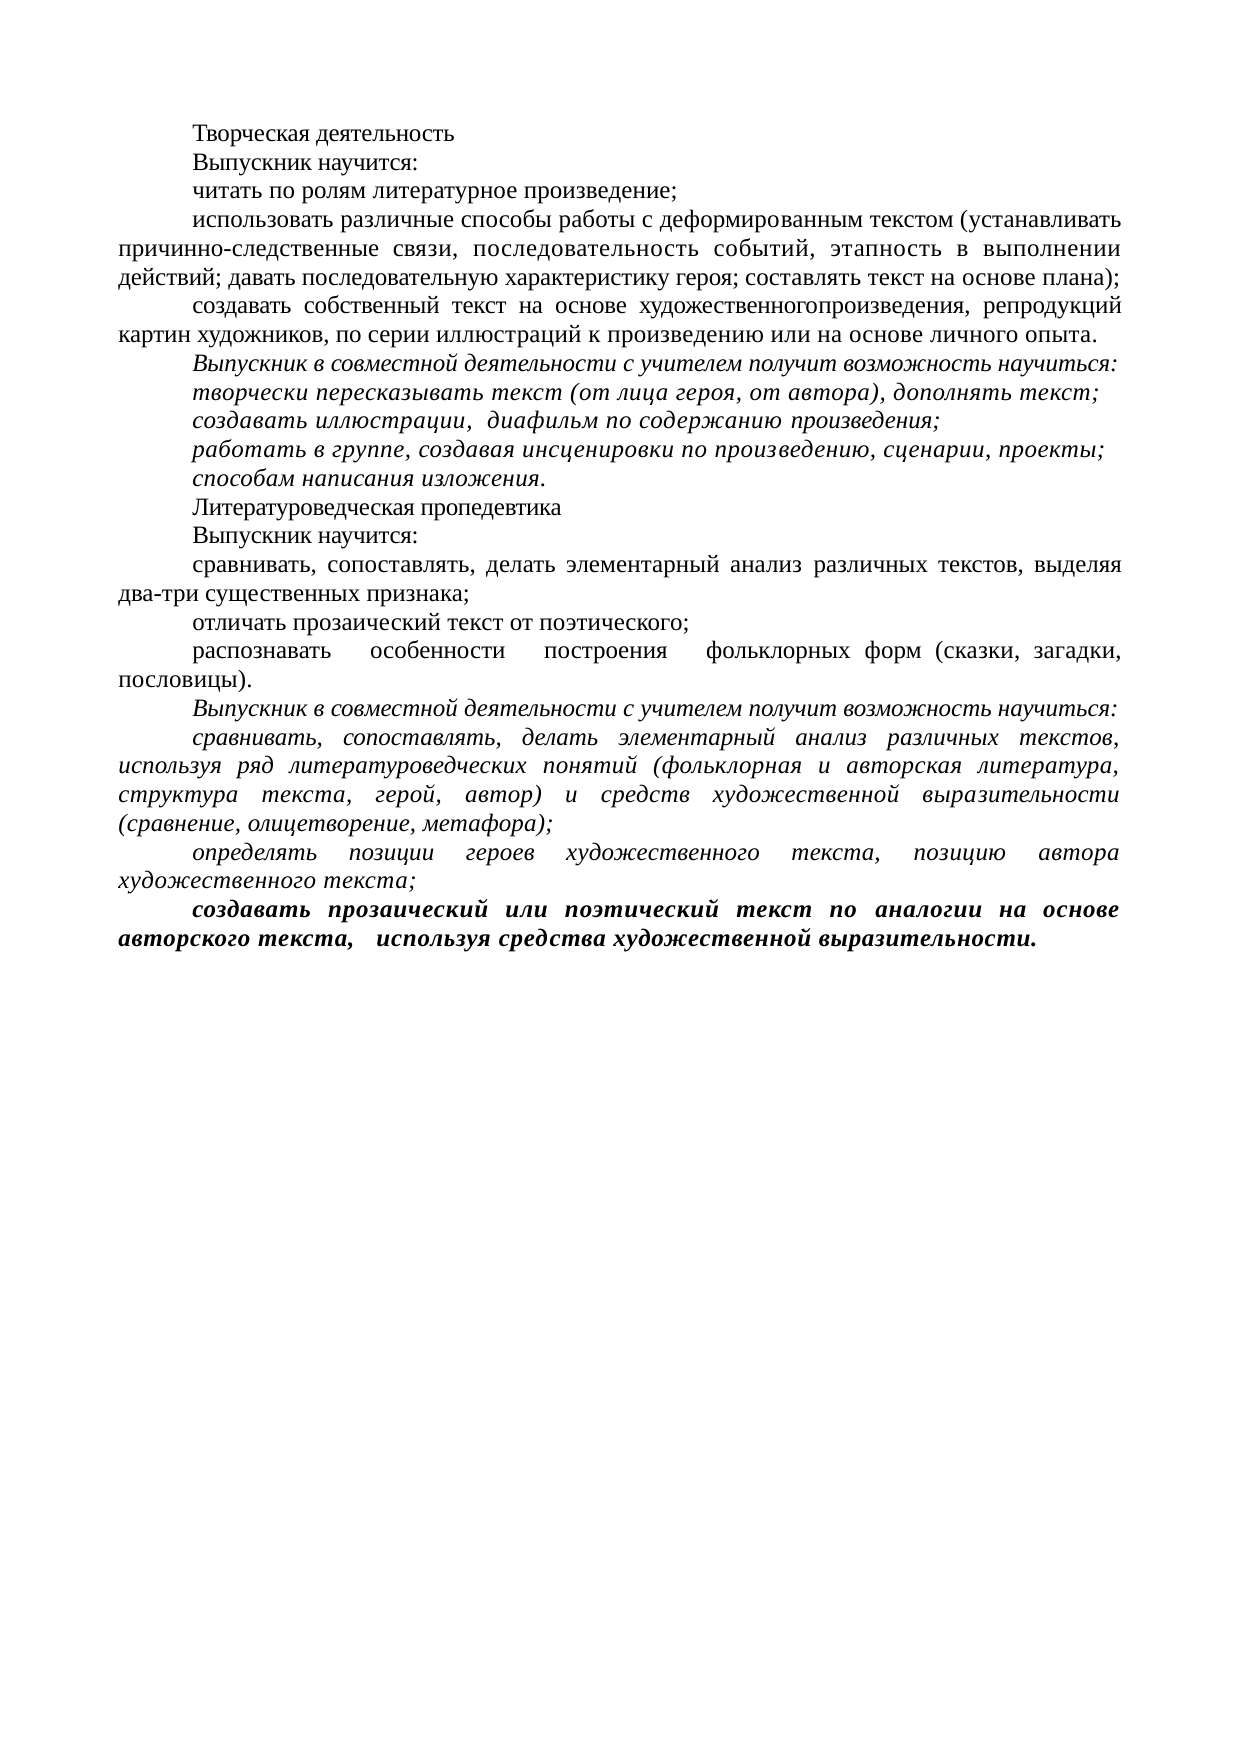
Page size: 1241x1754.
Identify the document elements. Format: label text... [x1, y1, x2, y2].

text отличать прозаический текст от поэтического; [118, 607, 1122, 636]
text работать в группе, создавая инсценировки по произведению, сценарии, проекты; [118, 434, 1122, 463]
text использовать различные способы работы с деформиро­ванным текстом (устанавливать причинно-следственные свя­зи, последовательность событий, этапность в выполнении действий; давать последовательную характеристику героя; составлять текст на основе плана); [118, 204, 1122, 291]
text Выпускник в совместной деятельности с учителем получит возможность научиться: [118, 693, 1122, 722]
text создавать прозаический или поэтический текст по аналогии на основе авторского текста, используя средства художественной выразительности. [118, 894, 1122, 952]
text творчески пересказывать текст (от лица героя, от автора), дополнять текст; [118, 377, 1122, 406]
text сравнивать, сопоставлять, делать элементарный анализ различных текстов, выделяя два-три существенных признака; [118, 549, 1122, 607]
text Выпускник в совместной деятельности с учителем получит возможность научиться: [118, 348, 1122, 377]
text Выпускник научится: [118, 147, 1122, 176]
text читать по ролям литературное произведение; [118, 176, 1122, 204]
text Творческая деятельность [118, 118, 1122, 147]
text Литературоведческая пропедевтика [118, 492, 1122, 521]
text создавать собственный текст на основе художественногопроизведения, репродукций картин художников, по серии ил­люстраций к произведению или на основе личного опыта. [118, 291, 1122, 348]
text распознавать особенности построения фольклорных форм (сказки, загадки, пословицы). [118, 636, 1122, 693]
text Выпускник научится: [118, 521, 1122, 549]
text способам написания изложения. [118, 463, 1122, 492]
text определять позиции героев художественного текста, позицию автора художественного текста; [118, 837, 1122, 894]
text сравнивать, сопоставлять, делать элементарный ана­лиз различных текстов, используя ряд литературоведческих понятий (фольклорная и авторская литература, структура текста, герой, автор) и средств художественной выразительности (сравнение, олицетворение, метафора); [118, 722, 1122, 837]
text создавать иллюстрации, диафильм по содержанию произведения; [118, 406, 1122, 434]
